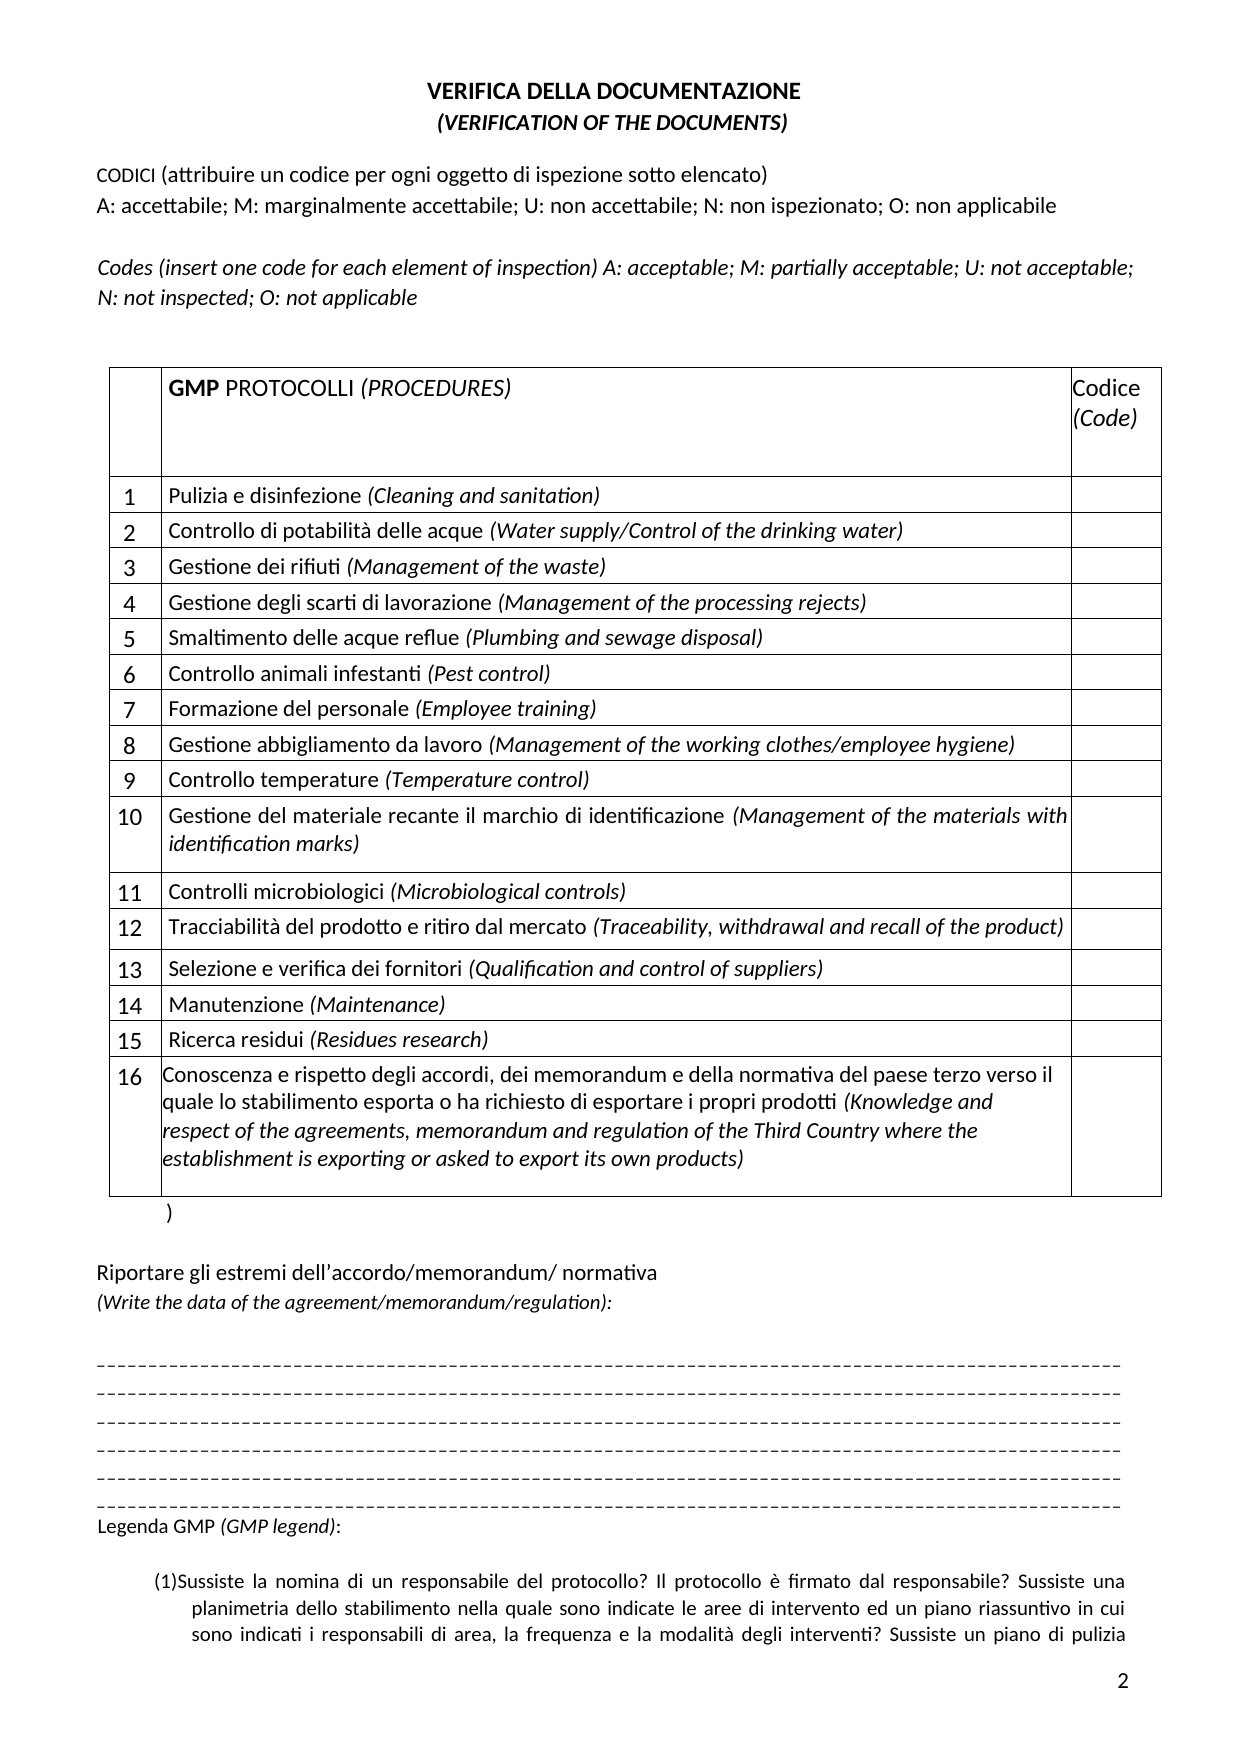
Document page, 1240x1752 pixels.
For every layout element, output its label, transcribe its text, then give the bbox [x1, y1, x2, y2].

table_cell Gestione del materiale recante il marchio di identificazione (Management of the materials with identification marks) [162, 797, 1071, 872]
table_cell Manutenzione (Maintenance) [162, 986, 1071, 1020]
table_cell 5 [110, 619, 161, 654]
text ___________________________________________________________________________________________________ [96, 1457, 1139, 1482]
table_cell 12 [110, 909, 161, 949]
table_cell 4 [110, 584, 161, 618]
table_cell [1072, 761, 1161, 796]
text ___________________________________________________________________________________________________ [96, 1373, 1139, 1398]
table_cell [1072, 873, 1161, 907]
table_header GMP PROTOCOLLI (PROCEDURES) [162, 368, 1071, 476]
table_cell 8 [110, 726, 161, 760]
text ___________________________________________________________________________________________________ Legenda GMP (GMP legend): [96, 1485, 1139, 1539]
table_cell Controllo animali infestanti (Pest control) [162, 655, 1071, 689]
table_cell 14 [110, 986, 161, 1020]
table_cell 15 [110, 1021, 161, 1056]
table_cell Pulizia e disinfezione (Cleaning and sanitation) [162, 477, 1071, 512]
subtitle VERIFICA DELLA DOCUMENTAZIONE [98, 75, 1136, 106]
table_cell [1072, 513, 1161, 547]
table_cell Formazione del personale (Employee training) [162, 690, 1071, 725]
subtitle Codes (insert one code for each element of inspection) A: acceptable; M: partially acceptable; U: not acceptable; N: not inspected; O: not applicable [97, 253, 1139, 311]
table_cell 7 [110, 690, 161, 725]
table_cell 2 [110, 513, 161, 547]
table_cell [1072, 909, 1161, 949]
table_cell Gestione abbigliamento da lavoro (Management of the working clothes/employee hygiene) [162, 726, 1071, 760]
table_cell Tracciabilità del prodotto e ritiro dal mercato (Traceability, withdrawal and recall of the product) [162, 909, 1071, 949]
table_cell 16 [110, 1057, 161, 1196]
text ) [96, 1197, 1139, 1226]
table_cell Controlli microbiologici (Microbiological controls) [162, 873, 1071, 907]
table_cell Smaltimento delle acque reflue (Plumbing and sewage disposal) [162, 619, 1071, 654]
text ___________________________________________________________________________________________________ [96, 1429, 1139, 1454]
table_cell [1072, 950, 1161, 985]
text ___________________________________________________________________________________________________ [96, 1344, 1139, 1370]
table_cell Controllo temperature (Temperature control) [162, 761, 1071, 796]
table_cell [1072, 726, 1161, 760]
text CODICI (attribuire un codice per ogni oggetto di ispezione sotto elencato) [96, 160, 1103, 188]
table_header Codice (Code) [1072, 368, 1161, 476]
text (Write the data of the agreement/memorandum/regulation): [96, 1289, 1139, 1315]
table_cell 13 [110, 950, 161, 985]
text A: accettabile; M: marginalmente accettabile; U: non accettabile; N: non ispezionato; O: non applicabile [96, 192, 1103, 219]
table_cell [1072, 690, 1161, 725]
table_cell [1072, 619, 1161, 654]
table_cell Gestione degli scarti di lavorazione (Management of the processing rejects) [162, 584, 1071, 618]
table_cell 9 [110, 761, 161, 796]
table_cell Selezione e verifica dei fornitori (Qualification and control of suppliers) [162, 950, 1071, 985]
table_cell 10 [110, 797, 161, 872]
table_cell [1072, 655, 1161, 689]
table_cell Controllo di potabilità delle acque (Water supply/Control of the drinking water) [162, 513, 1071, 547]
table_cell Ricerca residui (Residues research) [162, 1021, 1071, 1056]
text ___________________________________________________________________________________________________ [96, 1401, 1139, 1426]
table_cell [1072, 986, 1161, 1020]
table_cell 1 [110, 477, 161, 512]
table_cell Conoscenza e rispetto degli accordi, dei memorandum e della normativa del paese terzo verso il quale lo stabilimento esporta o ha richiesto di esportare i propri prodotti (Knowledge and respect of the agreements, memorandum and regulation of the Third Country where the establishment is exporting or asked to export its own products) [162, 1057, 1071, 1196]
table_cell [1072, 1021, 1161, 1056]
table_header [110, 368, 161, 476]
table_cell 6 [110, 655, 161, 689]
text (VERIFICATION OF THE DOCUMENTS) [98, 108, 1134, 136]
table_cell [1072, 797, 1161, 872]
table_cell [1072, 1057, 1161, 1196]
table_cell [1072, 548, 1161, 583]
table_cell [1072, 584, 1161, 618]
text Riportare gli estremi dell’accordo/memorandum/ normativa [96, 1258, 1103, 1286]
list Sussiste la nomina di un responsabile del protocollo? Il protocollo è firmato dal responsabile? Sussiste una planimetria dello stabilimento nella quale sono indicate le aree di intervento ed un piano riassuntivo in cui sono indicati i responsabili di area, la frequenza e la modalità degli interventi? Sussiste un piano di pulizia [61, 1569, 1128, 1646]
table_cell 11 [110, 873, 161, 907]
table_cell Gestione dei rifiuti (Management of the waste) [162, 548, 1071, 583]
table_cell [1072, 477, 1161, 512]
table_cell 3 [110, 548, 161, 583]
